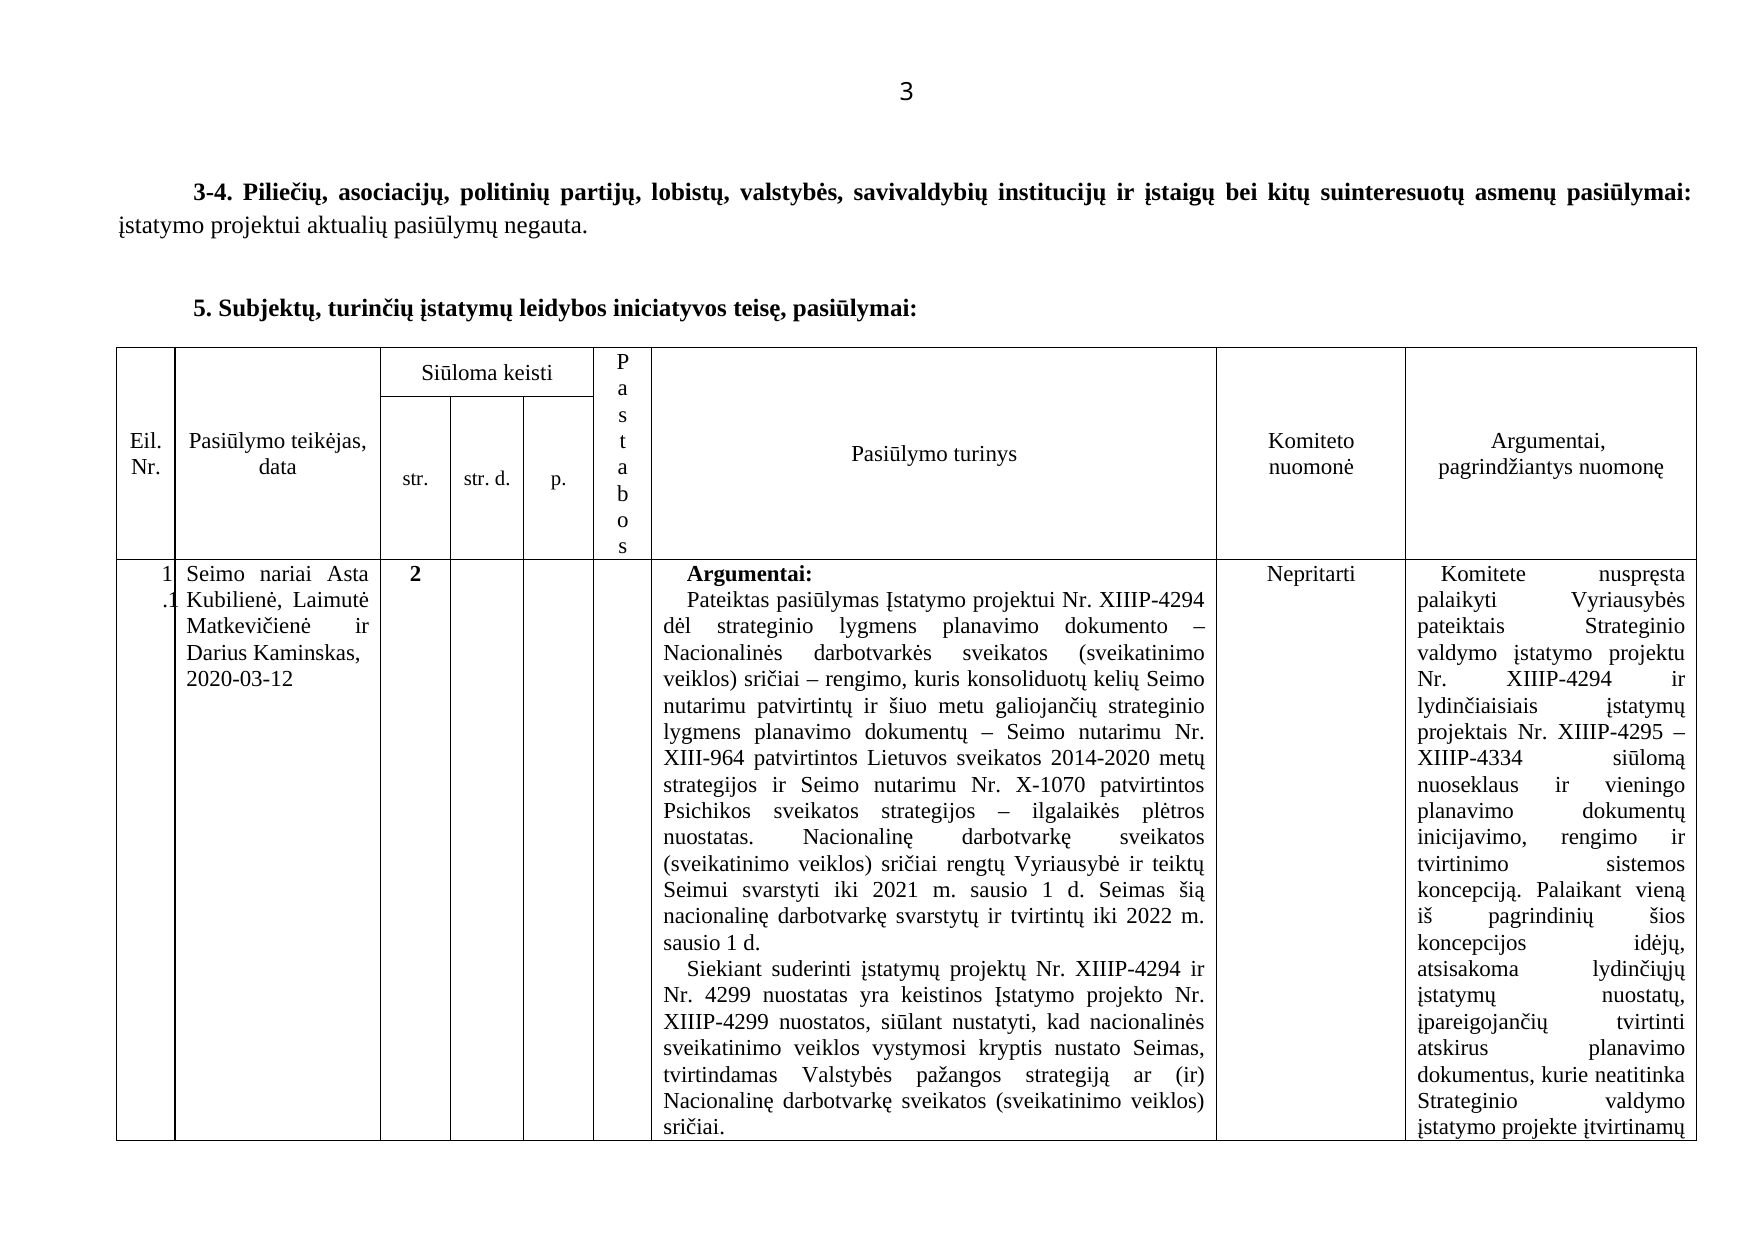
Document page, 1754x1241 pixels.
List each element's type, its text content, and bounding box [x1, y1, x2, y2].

table_cell Seimo nariai Asta Kubilienė, Laimutė Matkevičienė ir Darius Kaminskas, 2020-03-12 [176, 560, 380, 1140]
table_header Komiteto nuomonė [1217, 348, 1405, 559]
table_cell str. d. [451, 397, 523, 559]
table_cell p. [524, 397, 593, 559]
table_cell 2 [381, 560, 450, 1140]
table_cell str. [381, 397, 450, 559]
table_header Pasiūlymo teikėjas, data [176, 348, 380, 559]
table_cell Nepritarti [1217, 560, 1405, 1140]
text 3-4. Piliečių, asociacijų, politinių partijų, lobistų, valstybės, savivaldybių institucijų ir įstaigų bei kitų suinteresuotų asmenų pasiūlymai: įstatymo projektui aktualių pasiūlymų negauta. [118, 177, 1695, 239]
table_header Siūloma keisti [381, 348, 593, 396]
table_cell [524, 560, 593, 1140]
table_header Pastabos [594, 348, 651, 559]
table_header Eil. Nr. [117, 348, 174, 559]
table_header Argumentai, pagrindžiantys nuomonę [1406, 348, 1696, 559]
table_cell Argumentai: Pateiktas pasiūlymas Įstatymo projektui Nr. XIIIP-4294 dėl strateginio lygmens planavimo dokumento – Nacionalinės darbotvarkės sveikatos (sveikatinimo veiklos) sričiai – rengimo, kuris konsoliduotų kelių Seimo nutarimu patvirtintų ir šiuo metu galiojančių strateginio lygmens planavimo dokumentų – Seimo nutarimu Nr. XIII-964 patvirtintos Lietuvos sveikatos 2014-2020 metų strategijos ir Seimo nutarimu Nr. X-1070 patvirtintos Psichikos sveikatos strategijos – ilgalaikės plėtros nuostatas. Nacionalinę darbotvarkę sveikatos (sveikatinimo veiklos) sričiai rengtų Vyriausybė ir teiktų Seimui svarstyti iki 2021 m. sausio 1 d. Seimas šią nacionalinę darbotvarkę svarstytų ir tvirtintų iki 2022 m. sausio 1 d. Siekiant suderinti įstatymų projektų Nr. XIIIP-4294 ir Nr. 4299 nuostatas yra keistinos Įstatymo projekto Nr. XIIIP-4299 nuostatos, siūlant nustatyti, kad nacionalinės sveikatinimo veiklos vystymosi kryptis nustato Seimas, tvirtindamas Valstybės pažangos strategiją ar (ir) Nacionalinę darbotvarkę sveikatos (sveikatinimo veiklos) sričiai. [652, 560, 1216, 1140]
table_cell 1. [117, 560, 174, 1140]
table_header Pasiūlymo turinys [652, 348, 1216, 559]
table_cell Komitete nuspręsta palaikyti Vyriausybės pateiktais Strateginio valdymo įstatymo projektu Nr. XIIIP-4294 ir lydinčiaisiais įstatymų projektais Nr. XIIIP-4295 – XIIIP-4334 siūlomą nuoseklaus ir vieningo planavimo dokumentų inicijavimo, rengimo ir tvirtinimo sistemos koncepciją. Palaikant vieną iš pagrindinių šios koncepcijos idėjų, atsisakoma lydinčiųjų įstatymų nuostatų, įpareigojančių tvirtinti atskirus planavimo dokumentus, kurie neatitinka Strateginio valdymo įstatymo projekte įtvirtinamų [1406, 560, 1696, 1140]
table_cell [594, 560, 651, 1140]
table_cell [451, 560, 523, 1140]
text 5. Subjektų, turinčių įstatymų leidybos iniciatyvos teisę, pasiūlymai: [118, 293, 1695, 322]
